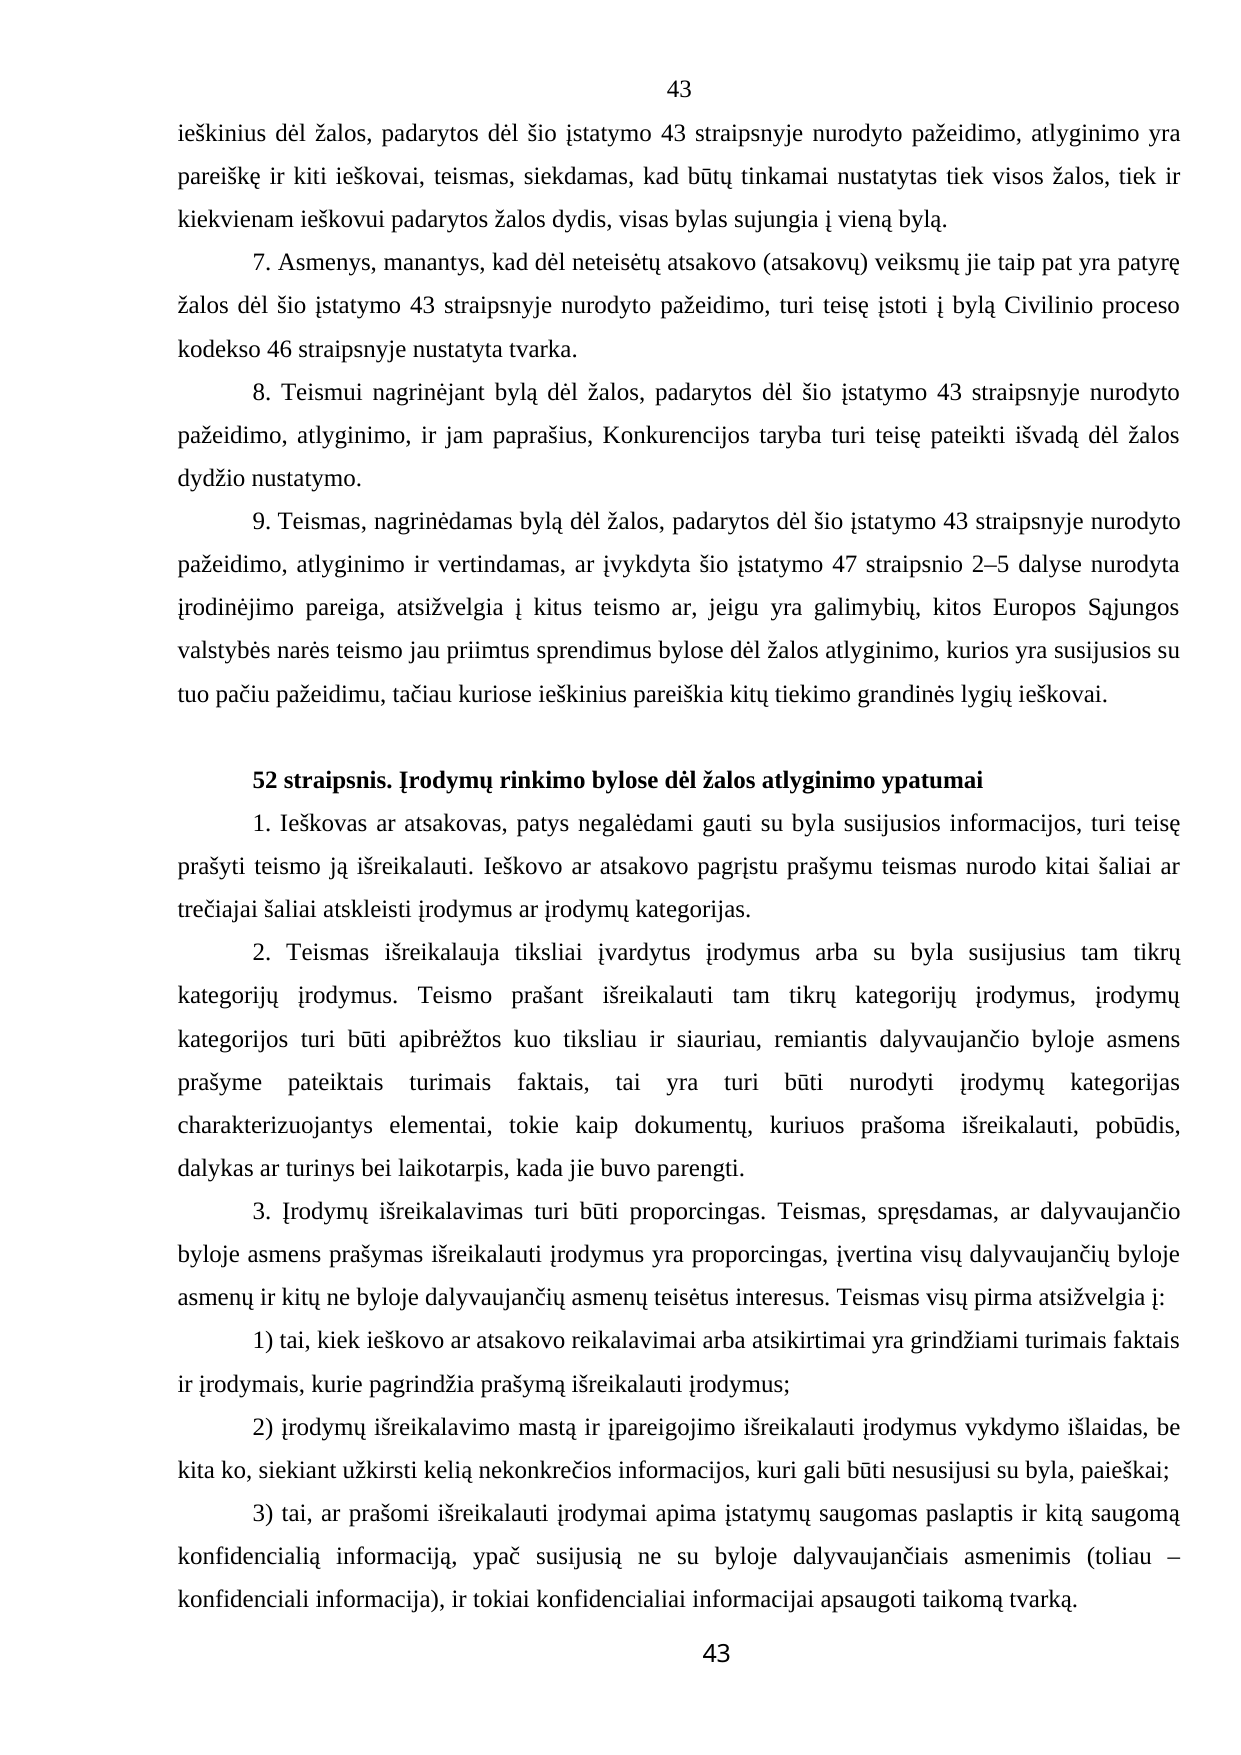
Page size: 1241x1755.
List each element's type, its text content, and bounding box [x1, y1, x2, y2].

text 1) tai, kiek ieškovo ar atsakovo reikalavimai arba atsikirtimai yra grindžiami turimais faktais ir įrodymais, kurie pagrindžia prašymą išreikalauti įrodymus; [177, 1326, 1181, 1397]
text 2. Teismas išreikalauja tiksliai įvardytus įrodymus arba su byla susijusius tam tikrų kategorijų įrodymus. Teismo prašant išreikalauti tam tikrų kategorijų įrodymus, įrodymų kategorijos turi būti apibrėžtos kuo tiksliau ir siauriau, remiantis dalyvaujančio byloje asmens prašyme pateiktais turimais faktais, tai yra turi būti nurodyti įrodymų kategorijas charakterizuojantys elementai, tokie kaip dokumentų, kuriuos prašoma išreikalauti, pobūdis, dalykas ar turinys bei laikotarpis, kada jie buvo parengti. [177, 937, 1181, 1182]
text 2) įrodymų išreikalavimo mastą ir įpareigojimo išreikalauti įrodymus vykdymo išlaidas, be kita ko, siekiant užkirsti kelią nekonkrečios informacijos, kuri gali būti nesusijusi su byla, paieškai; [177, 1412, 1181, 1484]
text 3) tai, ar prašomi išreikalauti įrodymai apima įstatymų saugomas paslaptis ir kitą saugomą konfidencialią informaciją, ypač susijusią ne su byloje dalyvaujančiais asmenimis (toliau – konfidenciali informacija), ir tokiai konfidencialiai informacijai apsaugoti taikomą tvarką. [177, 1498, 1181, 1613]
text 52 straipsnis. Įrodymų rinkimo bylose dėl žalos atlyginimo ypatumai [177, 765, 1181, 794]
text 8. Teismui nagrinėjant bylą dėl žalos, padarytos dėl šio įstatymo 43 straipsnyje nurodyto pažeidimo, atlyginimo, ir jam paprašius, Konkurencijos taryba turi teisę pateikti išvadą dėl žalos dydžio nustatymo. [177, 377, 1181, 492]
text ieškinius dėl žalos, padarytos dėl šio įstatymo 43 straipsnyje nurodyto pažeidimo, atlyginimo yra pareiškę ir kiti ieškovai, teismas, siekdamas, kad būtų tinkamai nustatytas tiek visos žalos, tiek ir kiekvienam ieškovui padarytos žalos dydis, visas bylas sujungia į vieną bylą. [177, 118, 1181, 233]
text 1. Ieškovas ar atsakovas, patys negalėdami gauti su byla susijusios informacijos, turi teisę prašyti teismo ją išreikalauti. Ieškovo ar atsakovo pagrįstu prašymu teismas nurodo kitai šaliai ar trečiajai šaliai atskleisti įrodymus ar įrodymų kategorijas. [177, 808, 1181, 923]
text 9. Teismas, nagrinėdamas bylą dėl žalos, padarytos dėl šio įstatymo 43 straipsnyje nurodyto pažeidimo, atlyginimo ir vertindamas, ar įvykdyta šio įstatymo 47 straipsnio 2–5 dalyse nurodyta įrodinėjimo pareiga, atsižvelgia į kitus teismo ar, jeigu yra galimybių, kitos Europos Sąjungos valstybės narės teismo jau priimtus sprendimus bylose dėl žalos atlyginimo, kurios yra susijusios su tuo pačiu pažeidimu, tačiau kuriose ieškinius pareiškia kitų tiekimo grandinės lygių ieškovai. [177, 506, 1181, 707]
text 3. Įrodymų išreikalavimas turi būti proporcingas. Teismas, spręsdamas, ar dalyvaujančio byloje asmens prašymas išreikalauti įrodymus yra proporcingas, įvertina visų dalyvaujančių byloje asmenų ir kitų ne byloje dalyvaujančių asmenų teisėtus interesus. Teismas visų pirma atsižvelgia į: [177, 1196, 1181, 1311]
text 7. Asmenys, manantys, kad dėl neteisėtų atsakovo (atsakovų) veiksmų jie taip pat yra patyrę žalos dėl šio įstatymo 43 straipsnyje nurodyto pažeidimo, turi teisę įstoti į bylą Civilinio proceso kodekso 46 straipsnyje nustatyta tvarka. [177, 247, 1181, 362]
